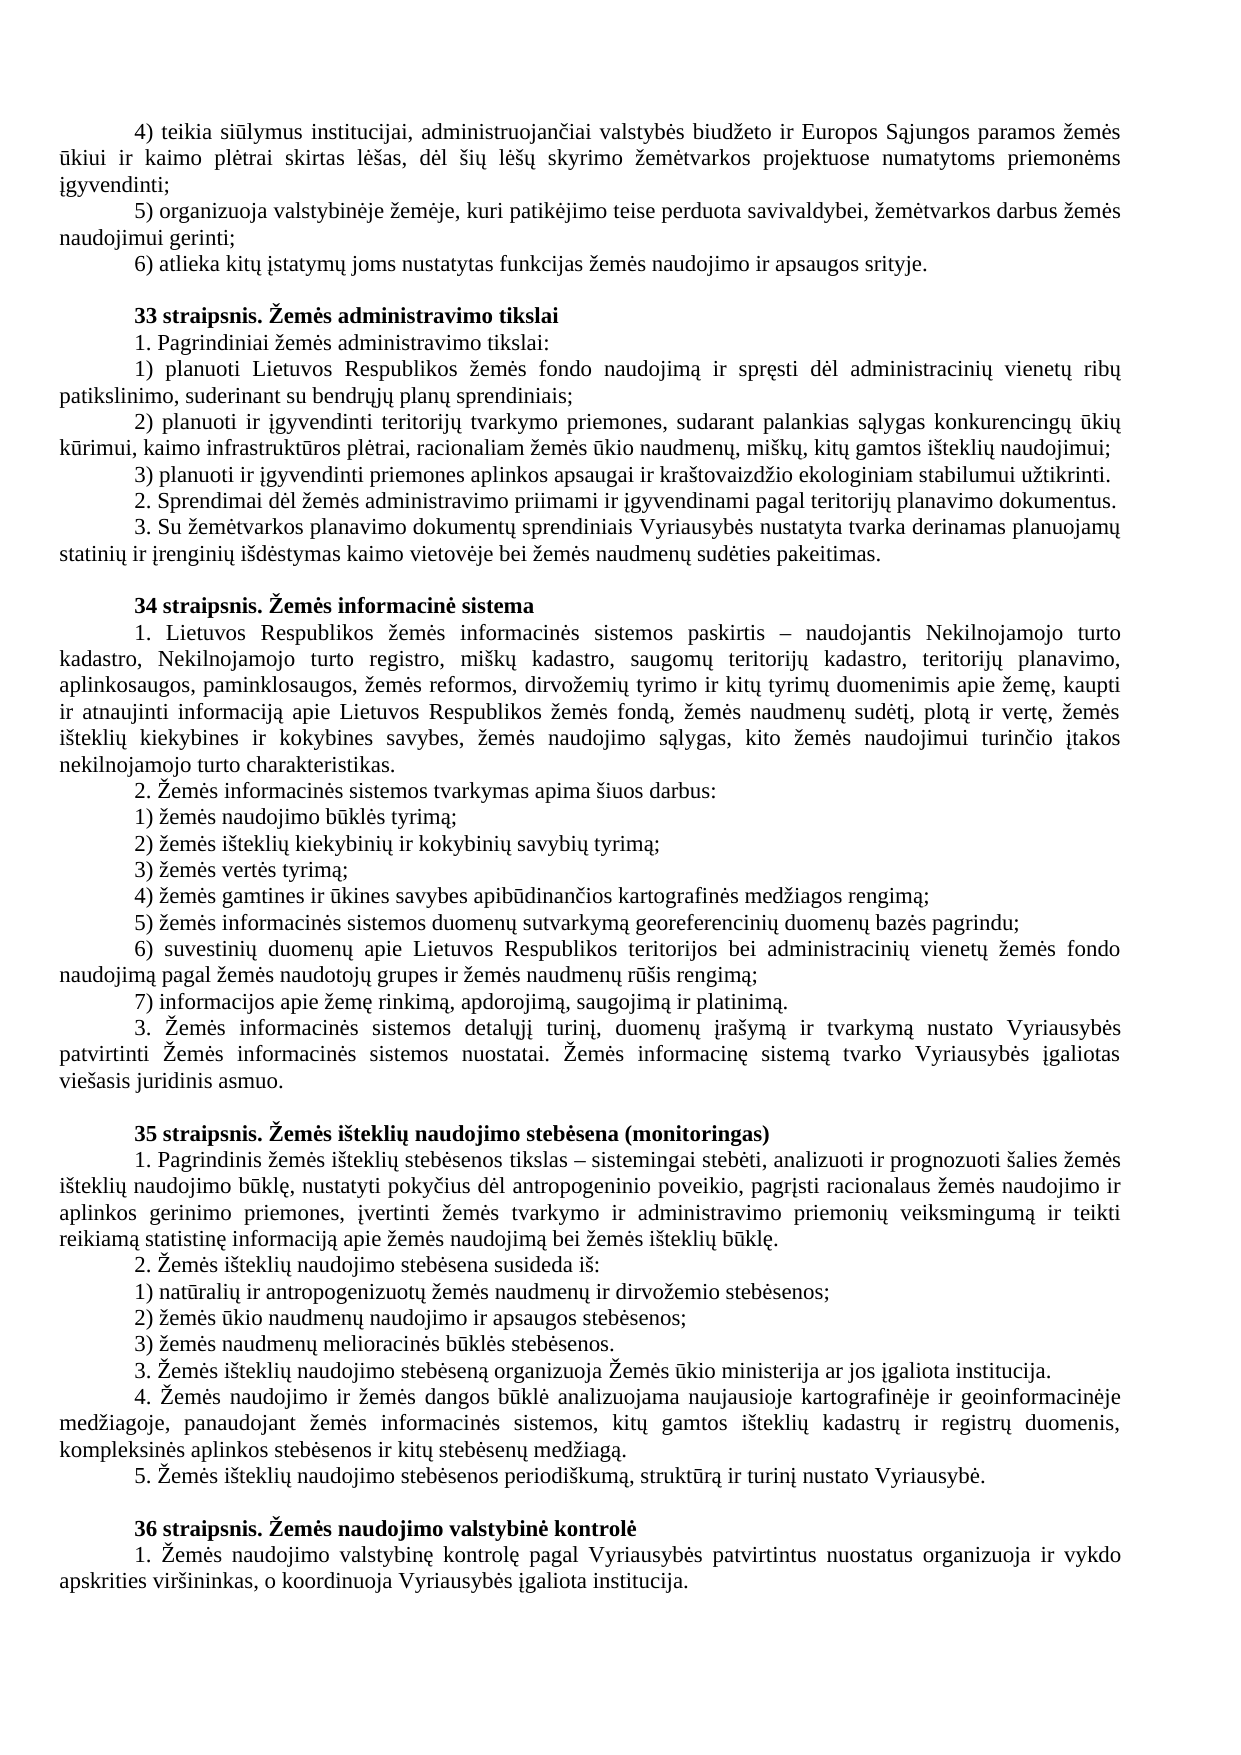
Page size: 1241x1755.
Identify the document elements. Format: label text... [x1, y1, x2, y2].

text 4) teikia siūlymus institucijai, administruojančiai valstybės biudžeto ir Europos Sąjungos paramos žemės ūkiui ir kaimo plėtrai skirtas lėšas, dėl šių lėšų skyrimo žemėtvarkos projektuose numatytoms priemonėms įgyvendinti; [59, 118, 1122, 197]
text 3. Žemės informacinės sistemos detalųjį turinį, duomenų įrašymą ir tvarkymą nustato Vyriausybės patvirtinti Žemės informacinės sistemos nuostatai. Žemės informacinę sistemą tvarko Vyriausybės įgaliotas viešasis juridinis asmuo. [59, 1014, 1122, 1093]
text 1) natūralių ir antropogenizuotų žemės naudmenų ir dirvožemio stebėsenos; [59, 1278, 1122, 1304]
text 4. Žemės naudojimo ir žemės dangos būklė analizuojama naujausioje kartografinėje ir geoinformacinėje medžiagoje, panaudojant žemės informacinės sistemos, kitų gamtos išteklių kadastrų ir registrų duomenis, kompleksinės aplinkos stebėsenos ir kitų stebėsenų medžiagą. [59, 1383, 1122, 1462]
text 3) planuoti ir įgyvendinti priemones aplinkos apsaugai ir kraštovaizdžio ekologiniam stabilumui užtikrinti. [59, 461, 1122, 487]
text 1. Pagrindiniai žemės administravimo tikslai: [59, 329, 1122, 355]
text 33 straipsnis. Žemės administravimo tikslai [59, 303, 1122, 329]
text 1. Žemės naudojimo valstybinę kontrolę pagal Vyriausybės patvirtintus nuostatus organizuoja ir vykdo apskrities viršininkas, o koordinuoja Vyriausybės įgaliota institucija. [59, 1541, 1122, 1594]
text 6) atlieka kitų įstatymų joms nustatytas funkcijas žemės naudojimo ir apsaugos srityje. [59, 250, 1122, 276]
text 35 straipsnis. Žemės išteklių naudojimo stebėsena (monitoringas) [59, 1119, 1122, 1146]
text 5) organizuoja valstybinėje žemėje, kuri patikėjimo teise perduota savivaldybei, žemėtvarkos darbus žemės naudojimui gerinti; [59, 197, 1122, 250]
text 2) žemės išteklių kiekybinių ir kokybinių savybių tyrimą; [59, 830, 1122, 856]
text 1) planuoti Lietuvos Respublikos žemės fondo naudojimą ir spręsti dėl administracinių vienetų ribų patikslinimo, suderinant su bendrųjų planų sprendiniais; [59, 355, 1122, 408]
text 5) žemės informacinės sistemos duomenų sutvarkymą georeferencinių duomenų bazės pagrindu; [59, 909, 1122, 935]
text 3. Su žemėtvarkos planavimo dokumentų sprendiniais Vyriausybės nustatyta tvarka derinamas planuojamų statinių ir įrenginių išdėstymas kaimo vietovėje bei žemės naudmenų sudėties pakeitimas. [59, 513, 1122, 566]
text 1) žemės naudojimo būklės tyrimą; [59, 803, 1122, 830]
text 3) žemės naudmenų melioracinės būklės stebėsenos. [59, 1330, 1122, 1357]
text 1. Pagrindinis žemės išteklių stebėsenos tikslas – sistemingai stebėti, analizuoti ir prognozuoti šalies žemės išteklių naudojimo būklę, nustatyti pokyčius dėl antropogeninio poveikio, pagrįsti racionalaus žemės naudojimo ir aplinkos gerinimo priemones, įvertinti žemės tvarkymo ir administravimo priemonių veiksmingumą ir teikti reikiamą statistinę informaciją apie žemės naudojimą bei žemės išteklių būklę. [59, 1146, 1122, 1251]
text 6) suvestinių duomenų apie Lietuvos Respublikos teritorijos bei administracinių vienetų žemės fondo naudojimą pagal žemės naudotojų grupes ir žemės naudmenų rūšis rengimą; [59, 935, 1122, 988]
text 2. Žemės informacinės sistemos tvarkymas apima šiuos darbus: [59, 777, 1122, 803]
text 2. Žemės išteklių naudojimo stebėsena susideda iš: [59, 1251, 1122, 1278]
text 2) žemės ūkio naudmenų naudojimo ir apsaugos stebėsenos; [59, 1304, 1122, 1330]
text 36 straipsnis. Žemės naudojimo valstybinė kontrolė [59, 1515, 1122, 1541]
text 3) žemės vertės tyrimą; [59, 856, 1122, 882]
text 2) planuoti ir įgyvendinti teritorijų tvarkymo priemones, sudarant palankias sąlygas konkurencingų ūkių kūrimui, kaimo infrastruktūros plėtrai, racionaliam žemės ūkio naudmenų, miškų, kitų gamtos išteklių naudojimui; [59, 408, 1122, 461]
text 3. Žemės išteklių naudojimo stebėseną organizuoja žemės ūkio ministerija ar jos įgaliota institucija. [59, 1357, 1122, 1383]
text 34 straipsnis. Žemės informacinė sistema [59, 592, 1122, 619]
text 7) informacijos apie žemę rinkimą, apdorojimą, saugojimą ir platinimą. [59, 988, 1122, 1014]
text 4) žemės gamtines ir ūkines savybes apibūdinančios kartografinės medžiagos rengimą; [59, 882, 1122, 909]
text 5. Žemės išteklių naudojimo stebėsenos periodiškumą, struktūrą ir turinį nustato Vyriausybė. [59, 1462, 1122, 1488]
text 1. Lietuvos Respublikos žemės informacinės sistemos paskirtis – naudojantis Nekilnojamojo turto kadastro, Nekilnojamojo turto registro, miškų kadastro, saugomų teritorijų kadastro, teritorijų planavimo, aplinkosaugos, paminklosaugos, žemės reformos, dirvožemių tyrimo ir kitų tyrimų duomenimis apie žemę, kaupti ir atnaujinti informaciją apie Lietuvos Respublikos žemės fondą, žemės naudmenų sudėtį, plotą ir vertę, žemės išteklių kiekybines ir kokybines savybes, žemės naudojimo sąlygas, kito žemės naudojimui turinčio įtakos nekilnojamojo turto charakteristikas. [59, 619, 1122, 777]
text 2. Sprendimai dėl žemės administravimo priimami ir įgyvendinami pagal teritorijų planavimo dokumentus. [59, 487, 1122, 513]
